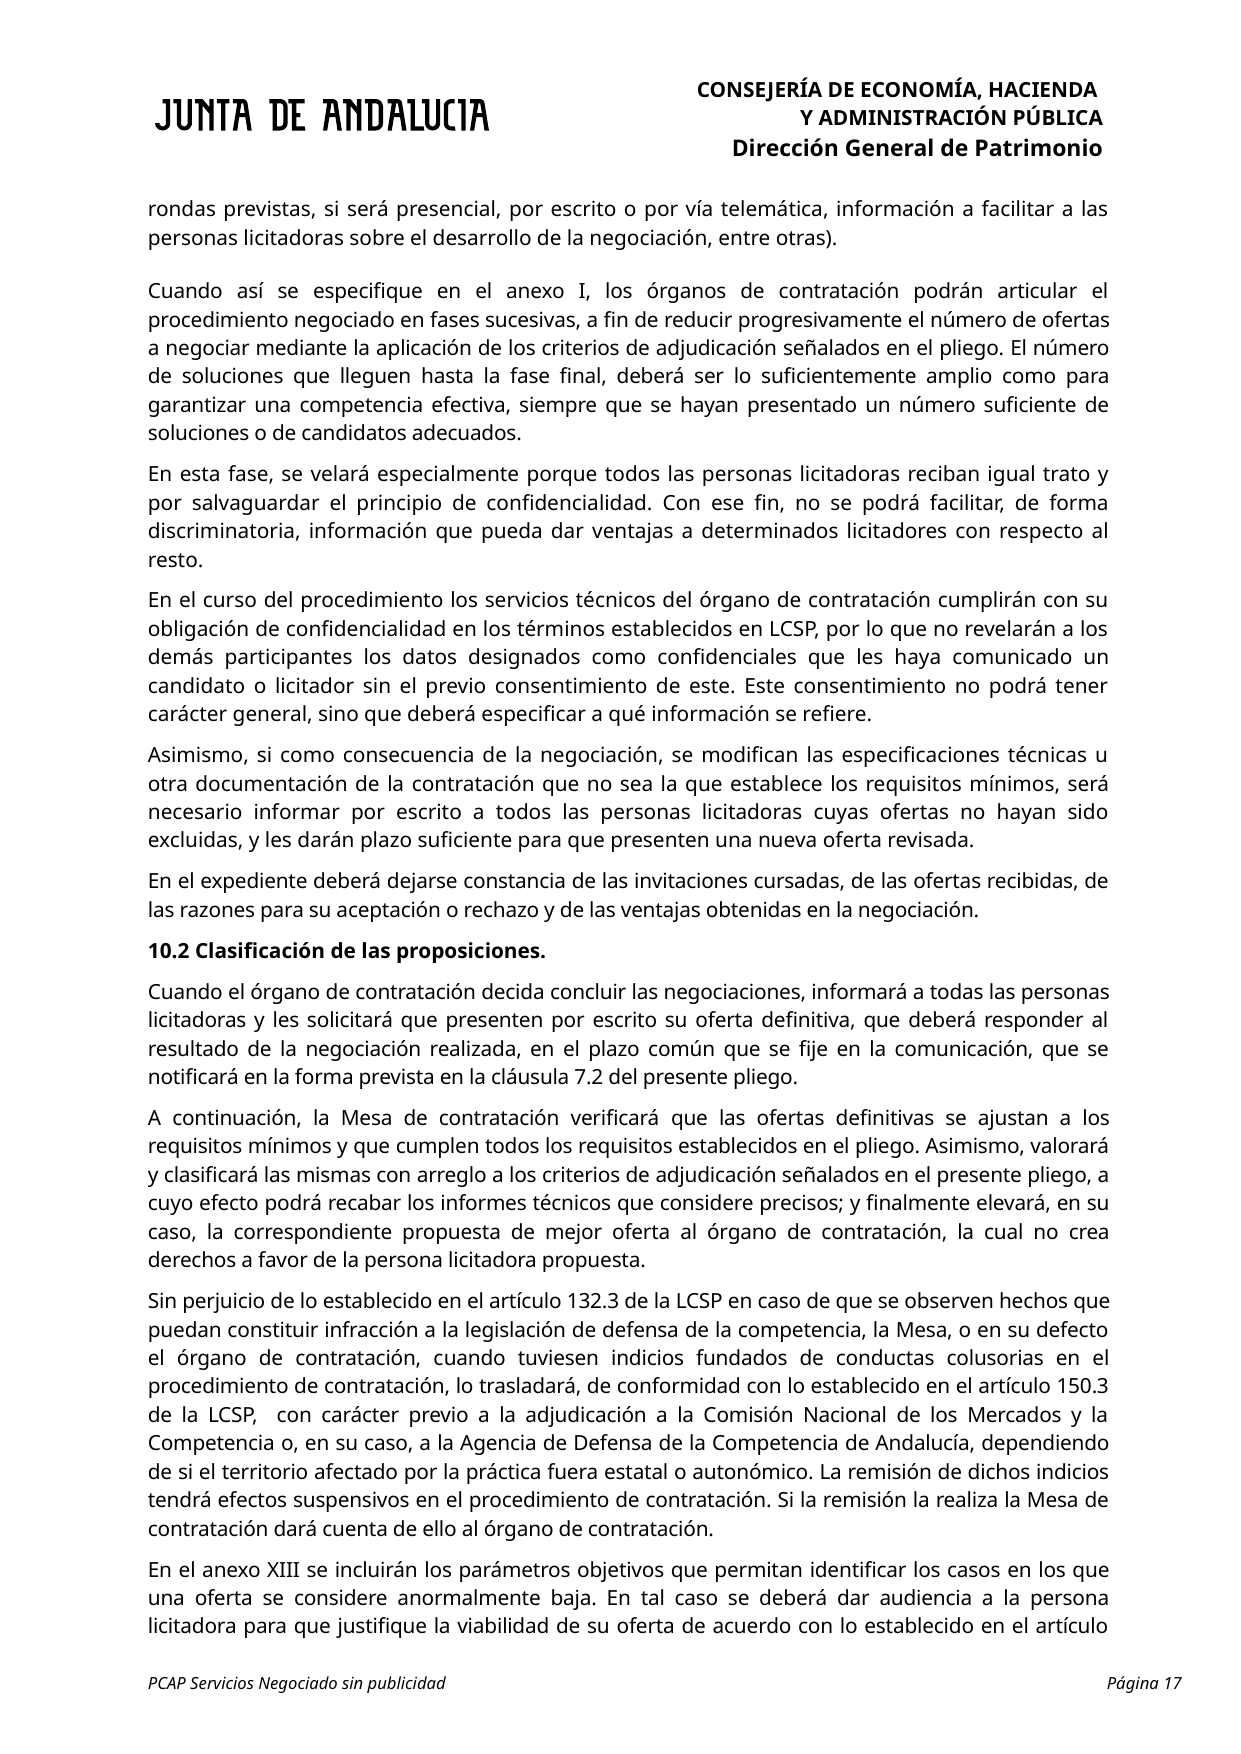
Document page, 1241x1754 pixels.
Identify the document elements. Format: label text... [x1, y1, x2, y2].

text En el curso del procedimiento los servicios técnicos del órgano de contratación cumplirán con su obligación de confidencialidad en los términos establecidos en LCSP, por lo que no revelarán a los demás participantes los datos designados como confidenciales que les haya comunicado un candidato o licitador sin el previo consentimiento de este. Este consentimiento no podrá tener carácter general, sino que deberá especificar a qué información se refiere. [148, 586, 1110, 728]
text A continuación, la Mesa de contratación verificará que las ofertas definitivas se ajustan a los requisitos mínimos y que cumplen todos los requisitos establecidos en el pliego. Asimismo, valorará y clasificará las mismas con arreglo a los criterios de adjudicación señalados en el presente pliego, a cuyo efecto podrá recabar los informes técnicos que considere precisos; y finalmente elevará, en su caso, la correspondiente propuesta de mejor oferta al órgano de contratación, la cual no crea derechos a favor de la persona licitadora propuesta. [148, 1103, 1110, 1274]
text En esta fase, se velará especialmente porque todos las personas licitadoras reciban igual trato y por salvaguardar el principio de confidencialidad. Con ese fin, no se podrá facilitar, de forma discriminatoria, información que pueda dar ventajas a determinados licitadores con respecto al resto. [148, 459, 1110, 573]
text 10.2 Clasificación de las proposiciones. [148, 936, 1110, 964]
text Cuando así se especifique en el anexo I, los órganos de contratación podrán articular el procedimiento negociado en fases sucesivas, a fin de reducir progresivamente el número de ofertas a negociar mediante la aplicación de los criterios de adjudicación señalados en el pliego. El número de soluciones que lleguen hasta la fase final, deberá ser lo suficientemente amplio como para garantizar una competencia efectiva, siempre que se hayan presentado un número suficiente de soluciones o de candidatos adecuados. [148, 276, 1110, 447]
text Asimismo, si como consecuencia de la negociación, se modifican las especificaciones técnicas u otra documentación de la contratación que no sea la que establece los requisitos mínimos, será necesario informar por escrito a todos las personas licitadoras cuyas ofertas no hayan sido excluidas, y les darán plazo suficiente para que presenten una nueva oferta revisada. [148, 740, 1110, 854]
text Sin perjuicio de lo establecido en el artículo 132.3 de la LCSP en caso de que se observen hechos que puedan constituir infracción a la legislación de defensa de la competencia, la Mesa, o en su defecto el órgano de contratación, cuando tuviesen indicios fundados de conductas colusorias en el procedimiento de contratación, lo trasladará, de conformidad con lo establecido en el artículo 150.3 de la LCSP, con carácter previo a la adjudicación a la Comisión Nacional de los Mercados y la Competencia o, en su caso, a la Agencia de Defensa de la Competencia de Andalucía, dependiendo de si el territorio afectado por la práctica fuera estatal o autonómico. La remisión de dichos indicios tendrá efectos suspensivos en el procedimiento de contratación. Si la remisión la realiza la Mesa de contratación dará cuenta de ello al órgano de contratación. [148, 1286, 1110, 1542]
text En el anexo XIII se incluirán los parámetros objetivos que permitan identificar los casos en los que una oferta se considere anormalmente baja. En tal caso se deberá dar audiencia a la persona licitadora para que justifique la viabilidad de su oferta de acuerdo con lo establecido en el artículo [148, 1555, 1110, 1640]
text En el expediente deberá dejarse constancia de las invitaciones cursadas, de las ofertas recibidas, de las razones para su aceptación o rechazo y de las ventajas obtenidas en la negociación. [148, 867, 1110, 923]
text rondas previstas, si será presencial, por escrito o por vía telemática, información a facilitar a las personas licitadoras sobre el desarrollo de la negociación, entre otras). [148, 194, 1110, 251]
text Cuando el órgano de contratación decida concluir las negociaciones, informará a todas las personas licitadoras y les solicitará que presenten por escrito su oferta definitiva, que deberá responder al resultado de la negociación realizada, en el plazo común que se fije en la comunicación, que se notificará en la forma prevista en la cláusula 7.2 del presente pliego. [148, 977, 1110, 1091]
